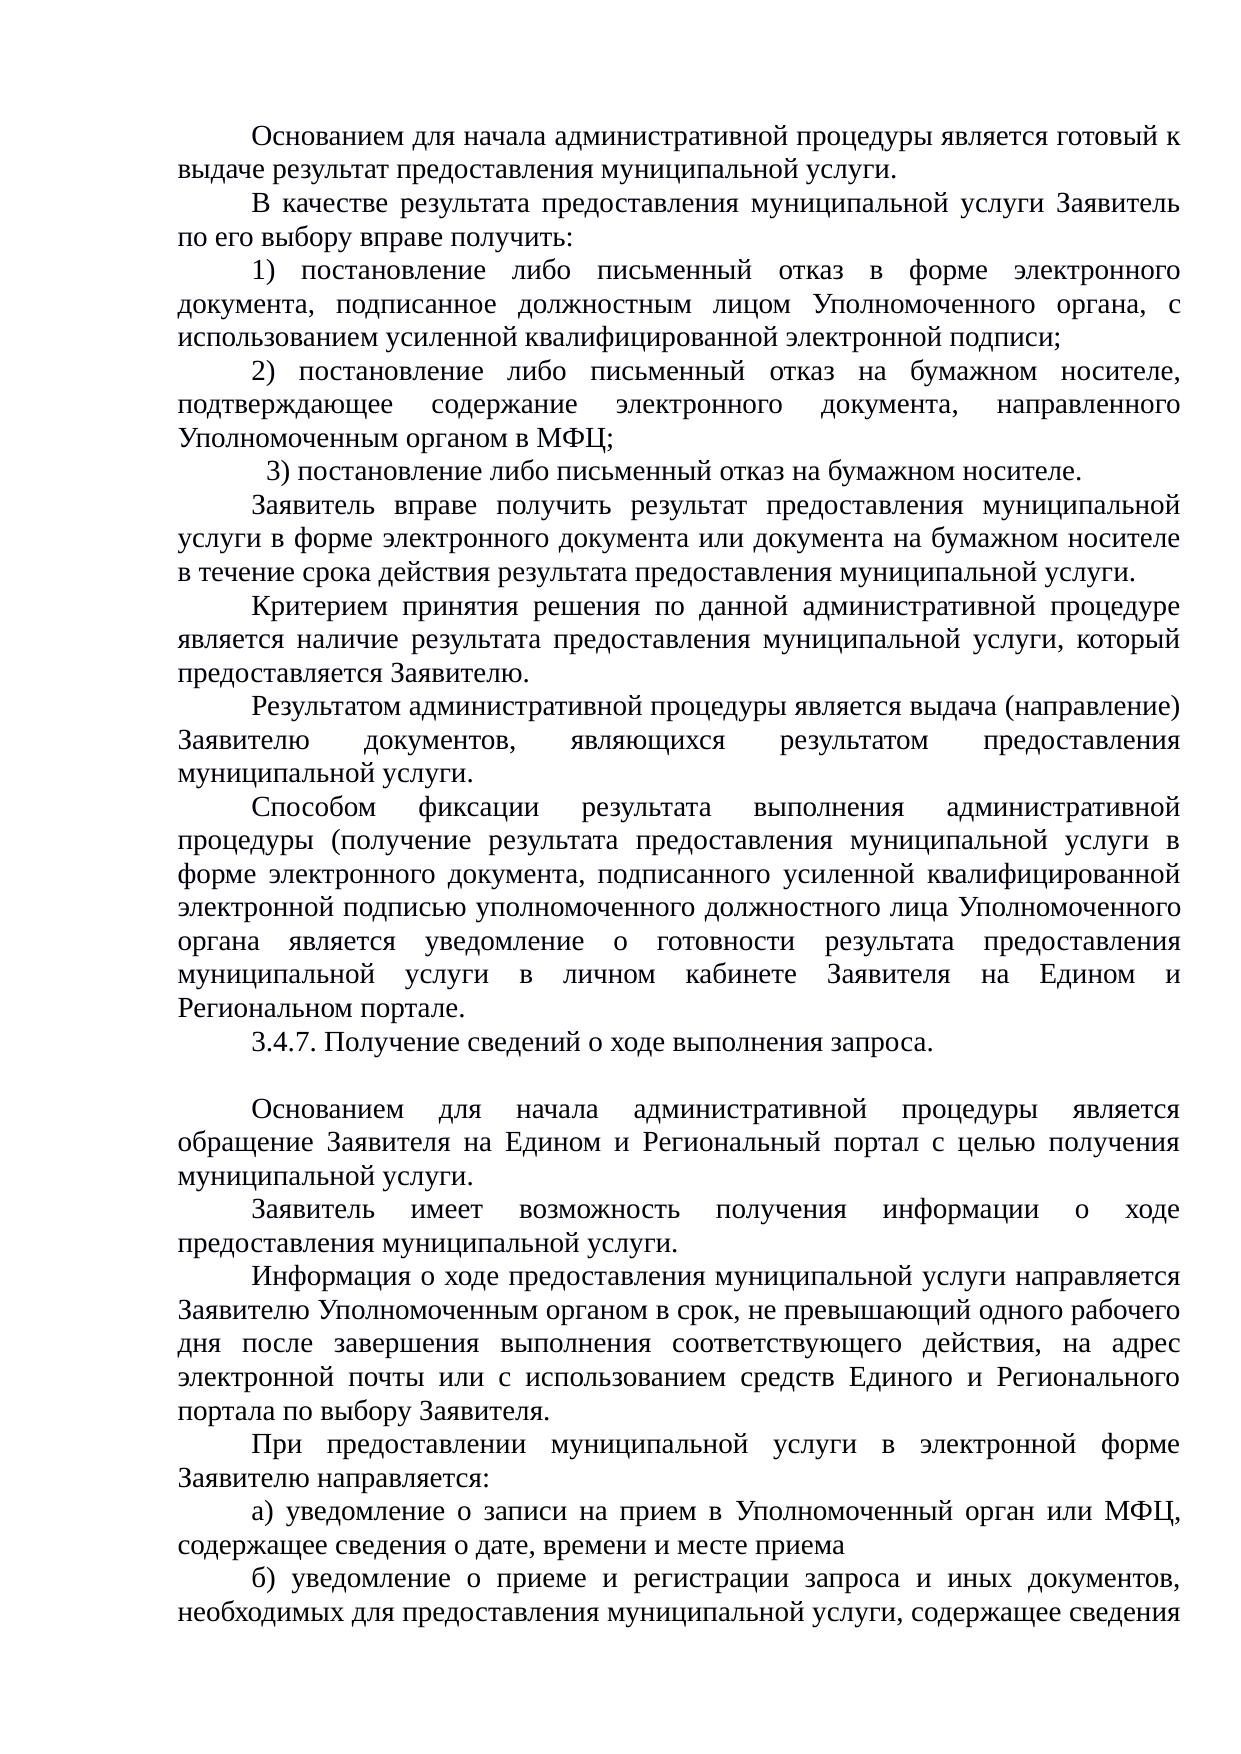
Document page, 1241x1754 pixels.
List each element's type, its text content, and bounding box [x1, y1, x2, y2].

text Заявитель вправе получить результат предоставления муниципальной услуги в форме электронного документа или документа на бумажном носителе в течение срока действия результата предоставления муниципальной услуги. [177, 487, 1181, 588]
text Критерием принятия решения по данной административной процедуре является наличие результата предоставления муниципальной услуги, который предоставляется Заявителю. [177, 588, 1181, 688]
text При предоставлении муниципальной услуги в электронной форме Заявителю направляется: [177, 1426, 1181, 1493]
text Основанием для начала административной процедуры является готовый к выдаче результат предоставления муниципальной услуги. [177, 118, 1181, 185]
text Основанием для начала административной процедуры является обращение Заявителя на Едином и Региональный портал с целью получения муниципальной услуги. [177, 1091, 1181, 1191]
text 2) постановление либо письменный отказ на бумажном носителе, подтверждающее содержание электронного документа, направленного Уполномоченным органом в МФЦ; [177, 353, 1181, 453]
text 3) постановление либо письменный отказ на бумажном носителе. [177, 453, 1181, 487]
text В качестве результата предоставления муниципальной услуги Заявитель по его выбору вправе получить: [177, 185, 1181, 252]
text б) уведомление о приеме и регистрации запроса и иных документов, необходимых для предоставления муниципальной услуги, содержащее сведения [177, 1560, 1181, 1627]
text Информация о ходе предоставления муниципальной услуги направляется Заявителю Уполномоченным органом в срок, не превышающий одного рабочего дня после завершения выполнения соответствующего действия, на адрес электронной почты или с использованием средств Единого и Регионального портала по выбору Заявителя. [177, 1258, 1181, 1426]
text Результатом административной процедуры является выдача (направление) Заявителю документов, являющихся результатом предоставления муниципальной услуги. [177, 688, 1181, 789]
text Способом фиксации результата выполнения административной процедуры (получение результата предоставления муниципальной услуги в форме электронного документа, подписанного усиленной квалифицированной электронной подписью уполномоченного должностного лица Уполномоченного органа является уведомление о готовности результата предоставления муниципальной услуги в личном кабинете Заявителя на Едином и Региональном портале. [177, 789, 1181, 1024]
text 3.4.7. Получение сведений о ходе выполнения запроса. [177, 1024, 1181, 1057]
text а) уведомление о записи на прием в Уполномоченный орган или МФЦ, содержащее сведения о дате, времени и месте приема [177, 1493, 1181, 1560]
text 1) постановление либо письменный отказ в форме электронного документа, подписанное должностным лицом Уполномоченного органа, с использованием усиленной квалифицированной электронной подписи; [177, 252, 1181, 353]
text Заявитель имеет возможность получения информации о ходе предоставления муниципальной услуги. [177, 1191, 1181, 1258]
